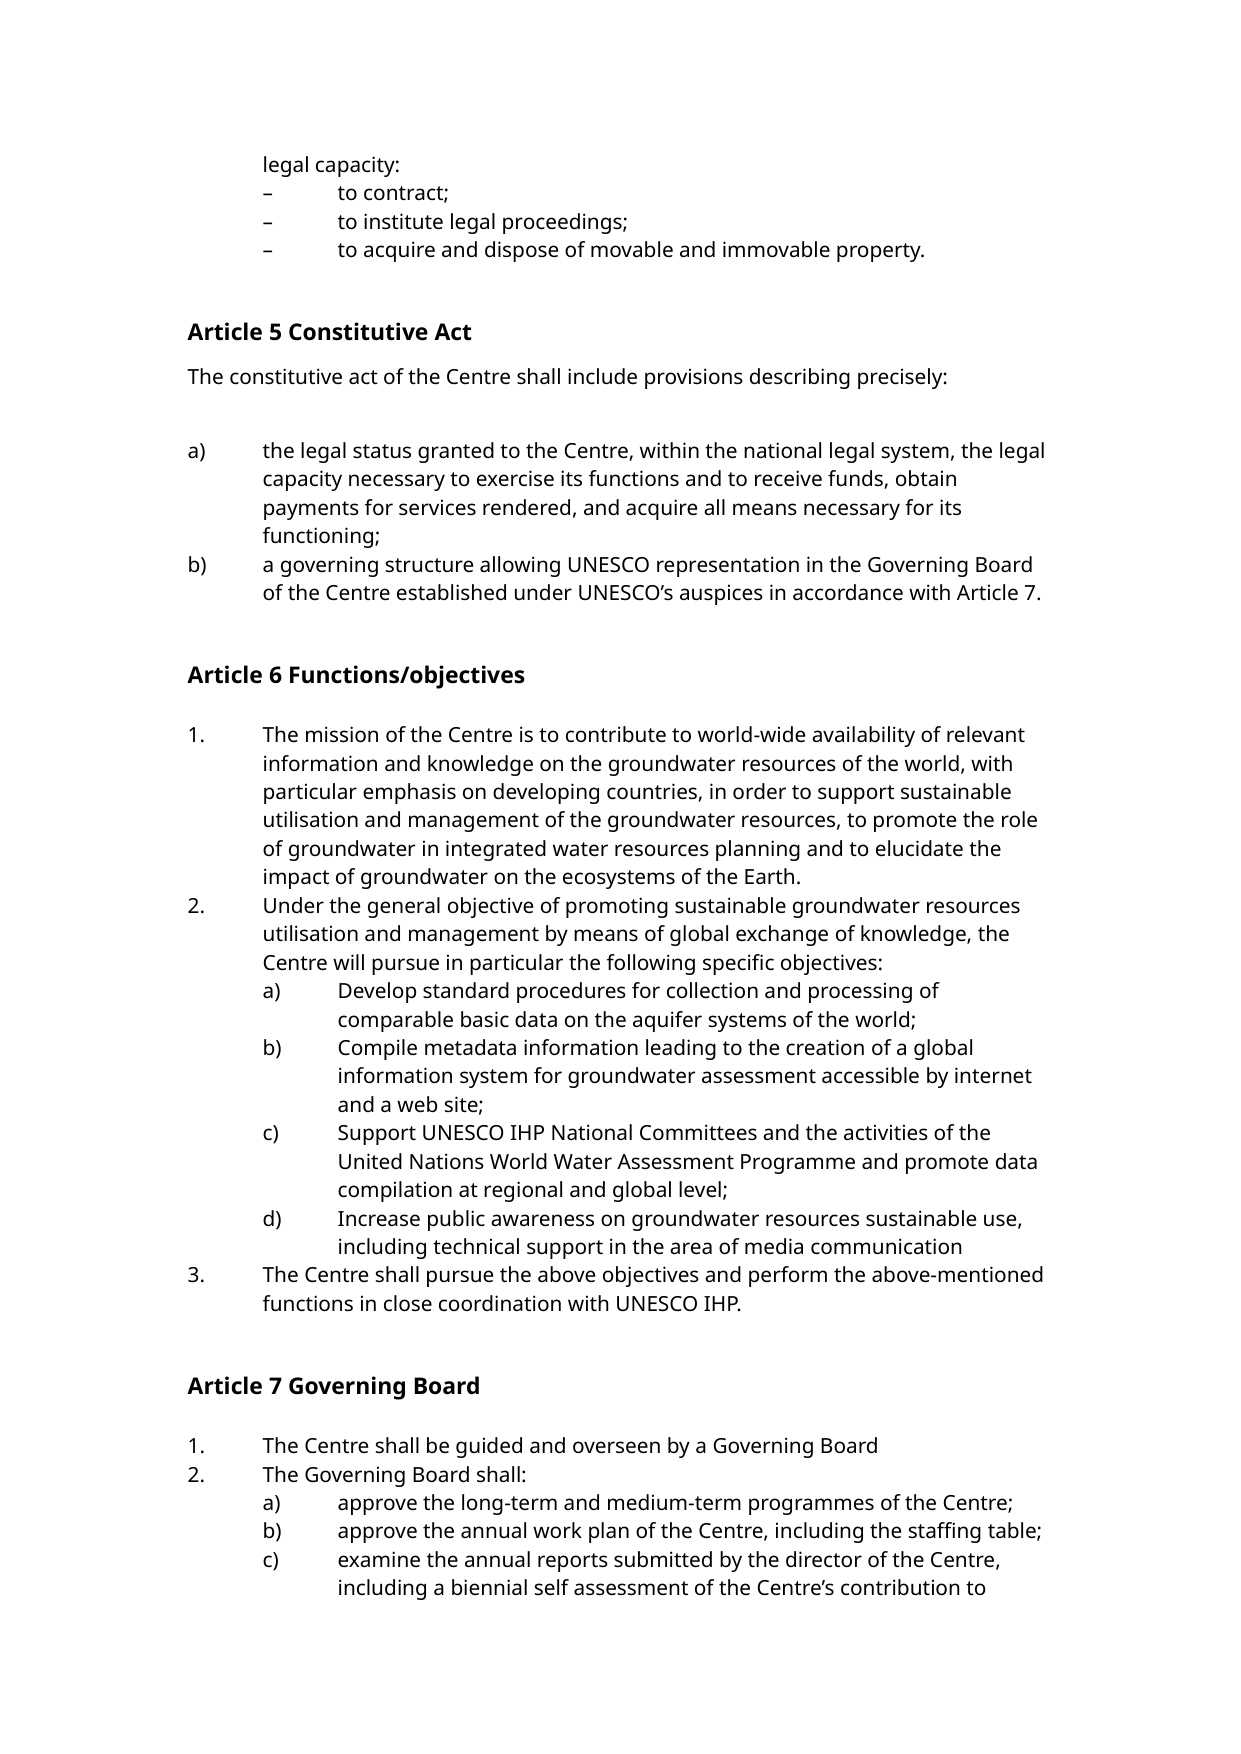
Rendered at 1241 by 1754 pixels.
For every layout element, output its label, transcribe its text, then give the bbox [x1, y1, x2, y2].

list The Centre shall pursue the above objectives and perform the above-mentioned functions in close coordination with UNESCO IHP. [187, 1261, 1053, 1317]
list Under the general objective of promoting sustainable groundwater resources utilisation and management by means of global exchange of knowledge, the Centre will pursue in particular the following specific objectives: [187, 891, 1053, 976]
list The mission of the Centre is to contribute to world-wide availability of relevant information and knowledge on the groundwater resources of the world, with particular emphasis on developing countries, in order to support sustainable utilisation and management of the groundwater resources, to promote the role of groundwater in integrated water resources planning and to elucidate the impact of groundwater on the ecosystems of the Earth. [187, 720, 1053, 891]
list The Centre shall be guided and overseen by a Governing Board [187, 1431, 1053, 1460]
subtitle Article 6 Functions/objectives [187, 659, 1053, 690]
list Support UNESCO IHP National Committees and the activities of the United Nations World Water Assessment Programme and promote data compilation at regional and global level; [262, 1118, 1053, 1204]
subtitle Article 7 Governing Board [187, 1370, 1053, 1401]
list legal capacity: [187, 150, 1053, 178]
list Develop standard procedures for collection and processing of comparable basic data on the aquifer systems of the world; [262, 976, 1053, 1033]
list examine the annual reports submitted by the director of the Centre, including a biennial self assessment of the Centre’s contribution to [262, 1545, 1053, 1602]
list Increase public awareness on groundwater resources sustainable use, including technical support in the area of media communication [262, 1204, 1053, 1261]
list Compile metadata information leading to the creation of a global information system for groundwater assessment accessible by internet and a web site; [262, 1033, 1053, 1118]
text The constitutive act of the Centre shall include provisions describing precisely: [187, 362, 1053, 391]
list to institute legal proceedings; [262, 207, 1053, 235]
list approve the long-term and medium-term programmes of the Centre; [262, 1488, 1053, 1517]
subtitle Article 5 Constitutive Act [187, 316, 1053, 347]
list approve the annual work plan of the Centre, including the staffing table; [262, 1517, 1053, 1545]
list a governing structure allowing UNESCO representation in the Governing Board of the Centre established under UNESCO’s auspices in accordance with Article 7. [187, 550, 1053, 607]
list the legal status granted to the Centre, within the national legal system, the legal capacity necessary to exercise its functions and to receive funds, obtain payments for services rendered, and acquire all means necessary for its functioning; [187, 436, 1053, 550]
list to contract; [262, 178, 1053, 207]
list The Governing Board shall: [187, 1460, 1053, 1488]
list to acquire and dispose of movable and immovable property. [262, 235, 1053, 264]
